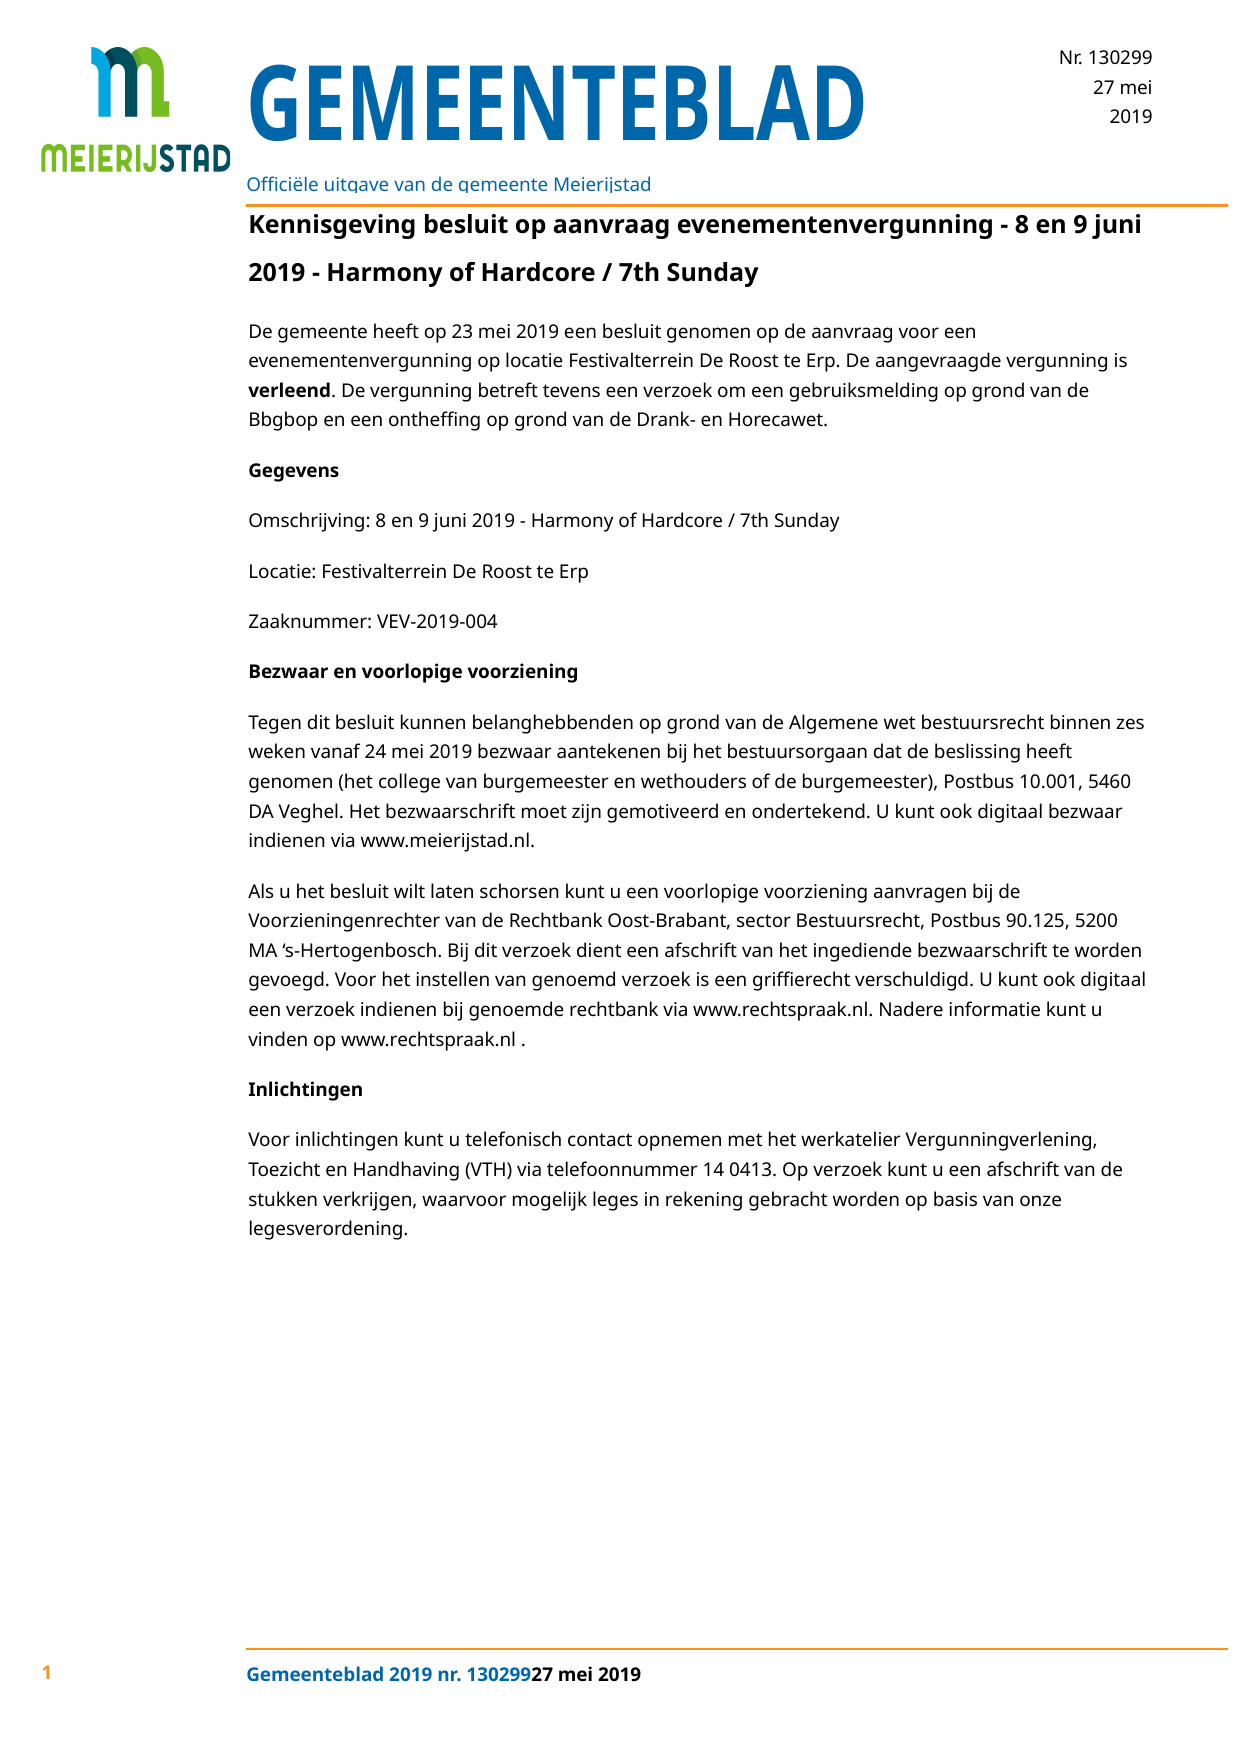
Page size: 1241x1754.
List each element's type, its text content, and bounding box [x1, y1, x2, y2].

text De gemeente heeft op 23 mei 2019 een besluit genomen op de aanvraag voor een evenementenvergunning op locatie Festivalterrein De Roost te Erp. De aangevraagde vergunning is verleend. De vergunning betreft tevens een verzoek om een gebruiksmelding op grond van de Bbgbop en een ontheffing op grond van de Drank- en Horecawet. [248, 318, 1152, 432]
picture [41, 47, 231, 172]
text Kennisgeving besluit op aanvraag evenementenvergunning - 8 en 9 juni 2019 - Harmony of Hardcore / 7th Sunday [248, 207, 1152, 288]
text Zaaknummer: VEV-2019-004 [248, 608, 1152, 634]
text Bezwaar en voorlopige voorziening [248, 659, 1152, 684]
text Als u het besluit wilt laten schorsen kunt u een voorlopige voorziening aanvragen bij de Voorzieningenrechter van de Rechtbank Oost-Brabant, sector Bestuursrecht, Postbus 90.125, 5200 MA ‘s-Hertogenbosch. Bij dit verzoek dient een afschrift van het ingediende bezwaarschrift te worden gevoegd. Voor het instellen van genoemd verzoek is een griffierecht verschuldigd. U kunt ook digitaal een verzoek indienen bij genoemde rechtbank via www.rechtspraak.nl. Nadere informatie kunt u vinden op www.rechtspraak.nl . [248, 878, 1152, 1052]
text Gegevens [248, 457, 1152, 483]
text Locatie: Festivalterrein De Roost te Erp [248, 558, 1152, 584]
text Tegen dit besluit kunnen belanghebbenden op grond van de Algemene wet bestuursrecht binnen zes weken vanaf 24 mei 2019 bezwaar aantekenen bij het bestuursorgaan dat de beslissing heeft genomen (het college van burgemeester en wethouders of de burgemeester), Postbus 10.001, 5460 DA Veghel. Het bezwaarschrift moet zijn gemotiveerd en ondertekend. U kunt ook digitaal bezwaar indienen via www.meierijstad.nl. [248, 709, 1152, 853]
text Inlichtingen [248, 1076, 1152, 1102]
text Voor inlichtingen kunt u telefonisch contact opnemen met het werkatelier Vergunningverlening, Toezicht en Handhaving (VTH) via telefoonnummer 14 0413. Op verzoek kunt u een afschrift van de stukken verkrijgen, waarvoor mogelijk leges in rekening gebracht worden op basis van onze legesverordening. [248, 1127, 1152, 1241]
text Omschrijving: 8 en 9 juni 2019 - Harmony of Hardcore / 7th Sunday [248, 507, 1152, 533]
